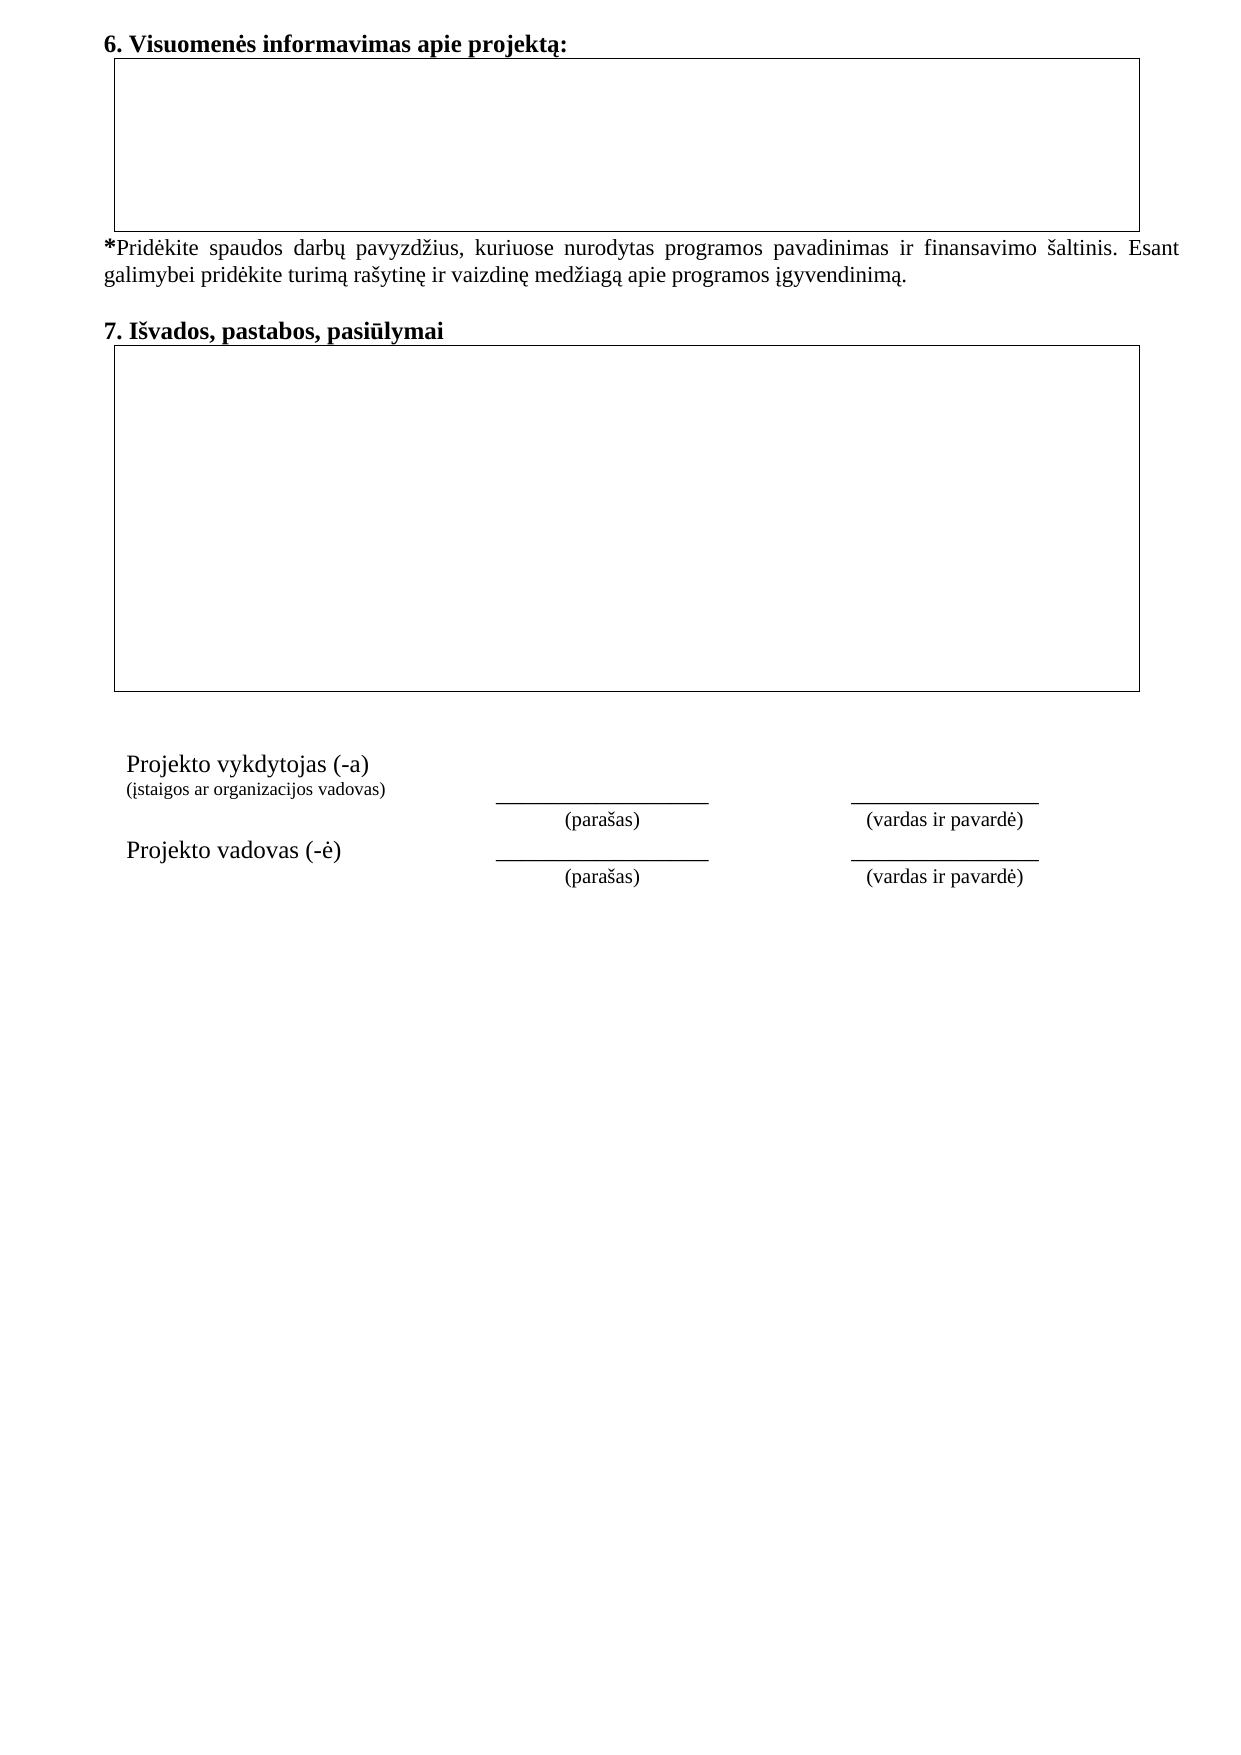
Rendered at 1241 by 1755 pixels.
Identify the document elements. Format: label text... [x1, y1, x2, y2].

table_cell [115, 864, 454, 912]
table_header Projekto vykdytojas (-a) (įstaigos ar organizacijos vadovas) [115, 721, 454, 807]
table_header [115, 59, 1139, 231]
table_header [115, 346, 1139, 691]
table_header _______________ [750, 721, 1140, 807]
table_cell _______________ [750, 836, 1140, 864]
table_header _________________ [454, 721, 750, 807]
table_cell (vardas ir pavardė) [750, 864, 1140, 912]
table_cell Projekto vadovas (-ė) [115, 836, 454, 864]
table_cell (vardas ir pavardė) [750, 807, 1140, 836]
text 6. Visuomenės informavimas apie projektą: [103, 29, 1181, 57]
table_cell (parašas) [454, 864, 750, 912]
table_cell (parašas) [454, 807, 750, 836]
text 7. Išvados, pastabos, pasiūlymai [103, 316, 1181, 345]
table_cell _________________ [454, 836, 750, 864]
text *Pridėkite spaudos darbų pavyzdžius, kuriuose nurodytas programos pavadinimas ir finansavimo šaltinis. Esant galimybei pridėkite turimą rašytinę ir vaizdinę medžiagą apie programos įgyvendinimą. [103, 232, 1181, 287]
table_cell [115, 807, 454, 836]
